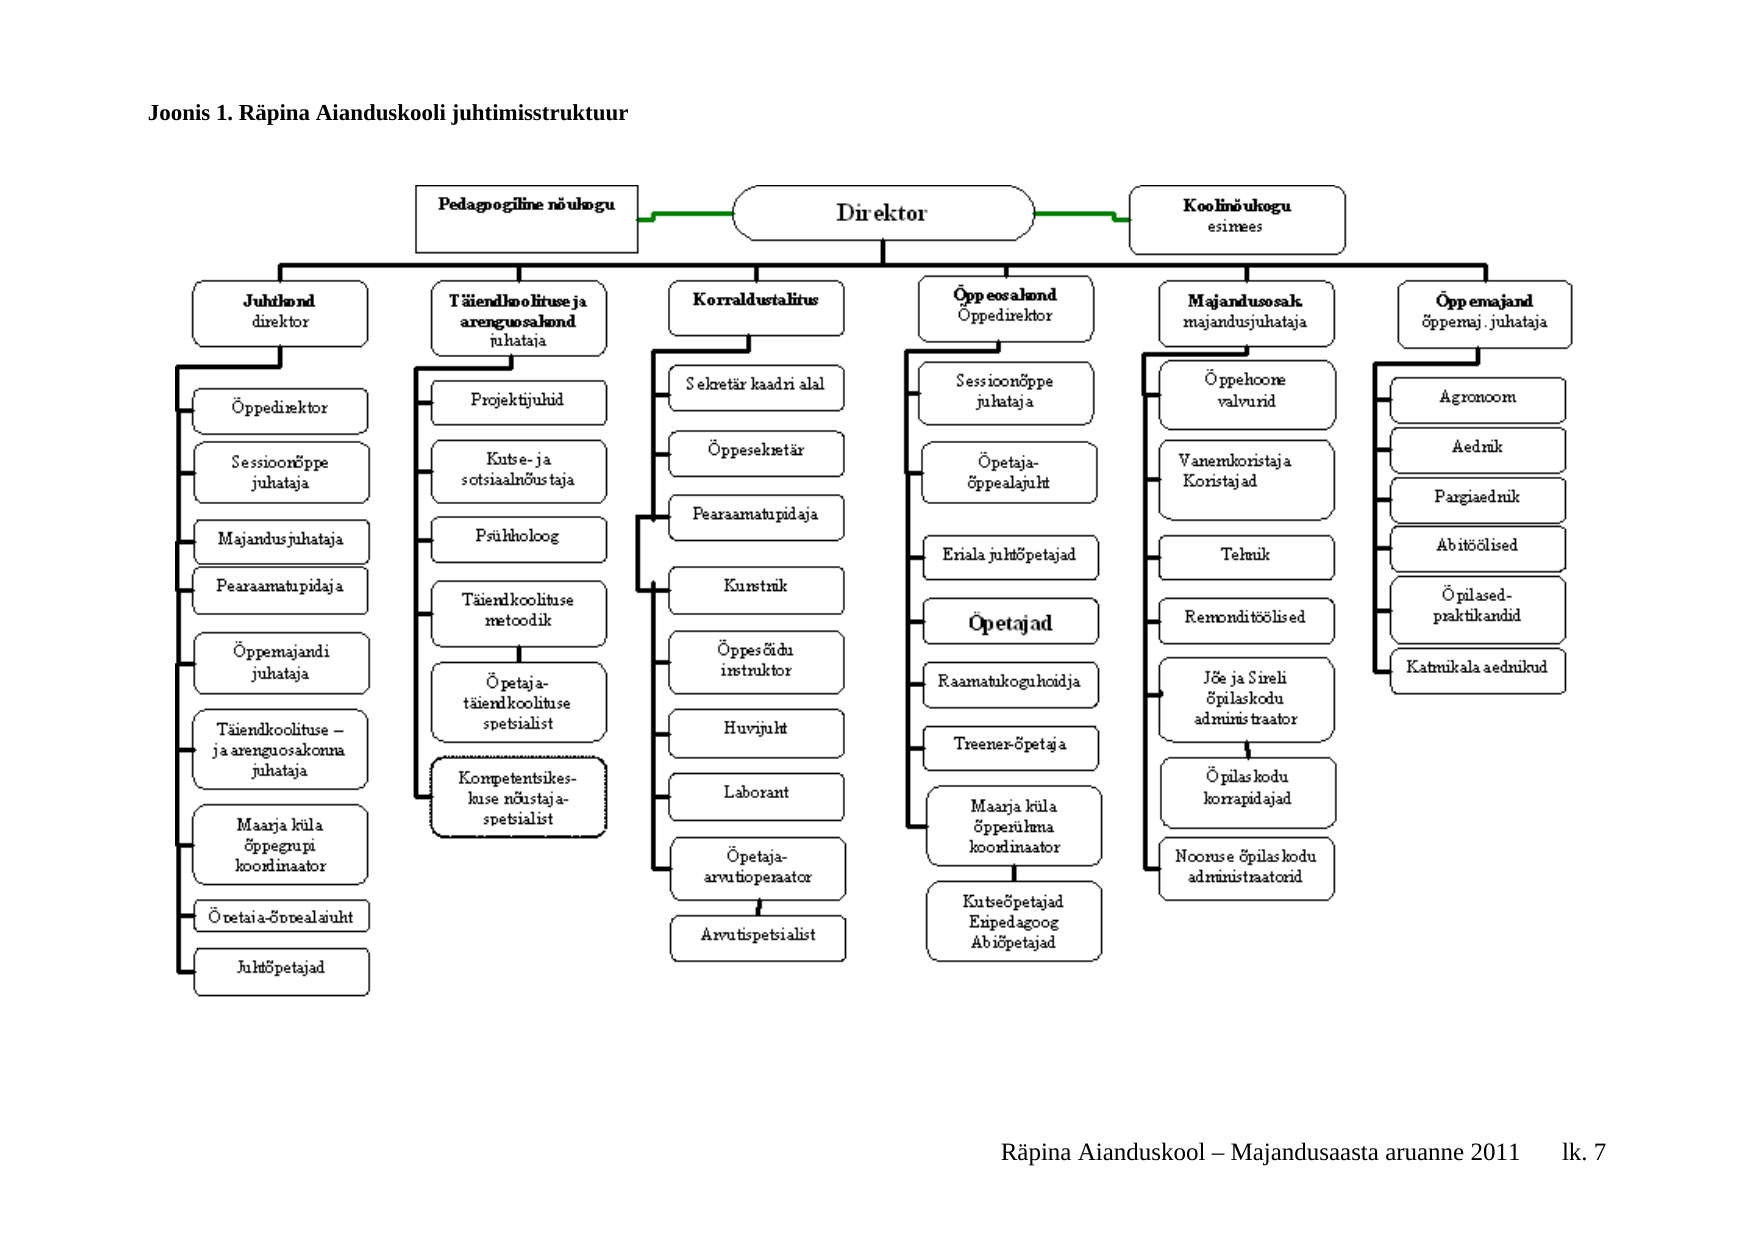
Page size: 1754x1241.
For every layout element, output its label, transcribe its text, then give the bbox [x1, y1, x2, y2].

subtitle Joonis 1. Räpina Aianduskooli juhtimisstruktuur [148, 99, 1606, 125]
